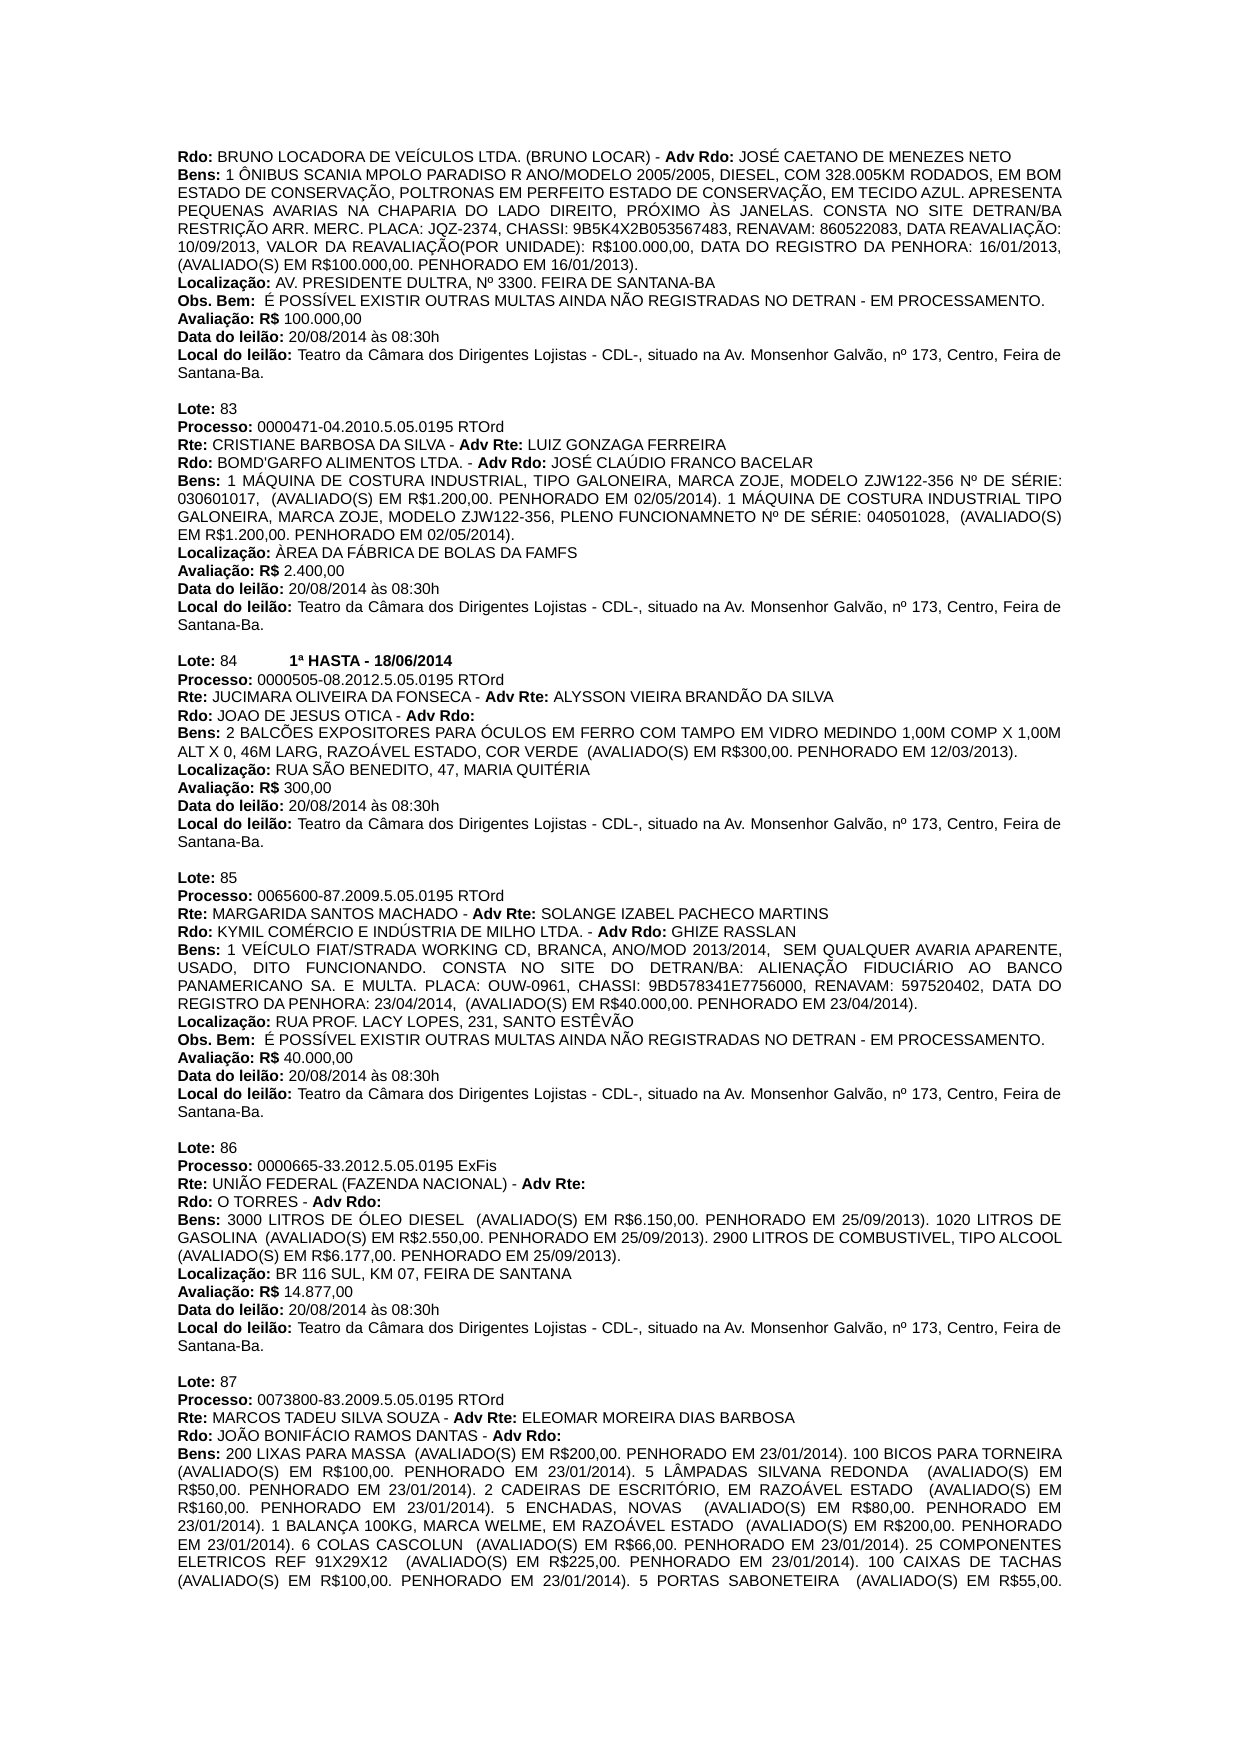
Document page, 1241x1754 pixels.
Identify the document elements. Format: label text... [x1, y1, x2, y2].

text Rte: CRISTIANE BARBOSA DA SILVA - Adv Rte: LUIZ GONZAGA FERREIRA [177, 436, 1063, 454]
text Data do leilão: 20/08/2014 às 08:30h [177, 1301, 1063, 1319]
text Rdo: JOAO DE JESUS OTICA - Adv Rdo: [177, 706, 1063, 724]
text Lote: 83 [177, 400, 1063, 418]
text Local do leilão: Teatro da Câmara dos Dirigentes Lojistas - CDL-, situado na Av. Monsenhor Galvão, nº 173, Centro, Feira de Santana-Ba. [177, 346, 1063, 382]
text Localização: RUA PROF. LACY LOPES, 231, SANTO ESTÊVÃO [177, 1013, 1063, 1031]
text Processo: 0000665-33.2012.5.05.0195 ExFis [177, 1157, 1063, 1175]
text Localização: RUA SÃO BENEDITO, 47, MARIA QUITÉRIA [177, 760, 1063, 778]
text Local do leilão: Teatro da Câmara dos Dirigentes Lojistas - CDL-, situado na Av. Monsenhor Galvão, nº 173, Centro, Feira de Santana-Ba. [177, 1319, 1063, 1355]
text Local do leilão: Teatro da Câmara dos Dirigentes Lojistas - CDL-, situado na Av. Monsenhor Galvão, nº 173, Centro, Feira de Santana-Ba. [177, 598, 1063, 634]
text Rte: UNIÃO FEDERAL (FAZENDA NACIONAL) - Adv Rte: [177, 1175, 1063, 1193]
text Localização: BR 116 SUL, KM 07, FEIRA DE SANTANA [177, 1265, 1063, 1283]
text Processo: 0000471-04.2010.5.05.0195 RTOrd [177, 418, 1063, 436]
text Bens: 2 BALCÕES EXPOSITORES PARA ÓCULOS EM FERRO COM TAMPO EM VIDRO MEDINDO 1,00M COMP X 1,00M ALT X 0, 46M LARG, RAZOÁVEL ESTADO, COR VERDE (AVALIADO(S) EM R$300,00. PENHORADO EM 12/03/2013). [177, 724, 1063, 760]
text Lote: 84 1ª HASTA - 18/06/2014 [177, 652, 1063, 670]
text Lote: 87 [177, 1373, 1063, 1391]
text Data do leilão: 20/08/2014 às 08:30h [177, 328, 1063, 346]
text Local do leilão: Teatro da Câmara dos Dirigentes Lojistas - CDL-, situado na Av. Monsenhor Galvão, nº 173, Centro, Feira de Santana-Ba. [177, 814, 1063, 850]
text Lote: 86 [177, 1139, 1063, 1157]
text Localização: AV. PRESIDENTE DULTRA, Nº 3300. FEIRA DE SANTANA-BA [177, 274, 1063, 292]
text Data do leilão: 20/08/2014 às 08:30h [177, 796, 1063, 814]
text Data do leilão: 20/08/2014 às 08:30h [177, 1067, 1063, 1085]
text Bens: 1 VEÍCULO FIAT/STRADA WORKING CD, BRANCA, ANO/MOD 2013/2014, SEM QUALQUER AVARIA APARENTE, USADO, DITO FUNCIONANDO. CONSTA NO SITE DO DETRAN/BA: ALIENAÇÃO FIDUCIÁRIO AO BANCO PANAMERICANO SA. E MULTA. PLACA: OUW-0961, CHASSI: 9BD578341E7756000, RENAVAM: 597520402, DATA DO REGISTRO DA PENHORA: 23/04/2014, (AVALIADO(S) EM R$40.000,00. PENHORADO EM 23/04/2014). [177, 941, 1063, 1013]
text Lote: 85 [177, 868, 1063, 886]
text Avaliação: R$ 300,00 [177, 778, 1063, 796]
text Rdo: BRUNO LOCADORA DE VEÍCULOS LTDA. (BRUNO LOCAR) - Adv Rdo: JOSÉ CAETANO DE MENEZES NETO [177, 148, 1063, 166]
text Rdo: JOÃO BONIFÁCIO RAMOS DANTAS - Adv Rdo: [177, 1427, 1063, 1445]
text Rte: MARCOS TADEU SILVA SOUZA - Adv Rte: ELEOMAR MOREIRA DIAS BARBOSA [177, 1409, 1063, 1427]
text Processo: 0065600-87.2009.5.05.0195 RTOrd [177, 886, 1063, 904]
text Obs. Bem: É POSSÍVEL EXISTIR OUTRAS MULTAS AINDA NÃO REGISTRADAS NO DETRAN - EM PROCESSAMENTO. [177, 1031, 1063, 1049]
text Processo: 0000505-08.2012.5.05.0195 RTOrd [177, 670, 1063, 688]
text Rdo: BOMD'GARFO ALIMENTOS LTDA. - Adv Rdo: JOSÉ CLAÚDIO FRANCO BACELAR [177, 454, 1063, 472]
text Avaliação: R$ 100.000,00 [177, 310, 1063, 328]
text Rdo: KYMIL COMÉRCIO E INDÚSTRIA DE MILHO LTDA. - Adv Rdo: GHIZE RASSLAN [177, 922, 1063, 941]
text Rte: MARGARIDA SANTOS MACHADO - Adv Rte: SOLANGE IZABEL PACHECO MARTINS [177, 904, 1063, 922]
text Bens: 1 ÔNIBUS SCANIA MPOLO PARADISO R ANO/MODELO 2005/2005, DIESEL, COM 328.005KM RODADOS, EM BOM ESTADO DE CONSERVAÇÃO, POLTRONAS EM PERFEITO ESTADO DE CONSERVAÇÃO, EM TECIDO AZUL. APRESENTA PEQUENAS AVARIAS NA CHAPARIA DO LADO DIREITO, PRÓXIMO ÀS JANELAS. CONSTA NO SITE DETRAN/BA RESTRIÇÃO ARR. MERC. PLACA: JQZ-2374, CHASSI: 9B5K4X2B053567483, RENAVAM: 860522083, DATA REAVALIAÇÃO: 10/09/2013, VALOR DA REAVALIAÇÃO(POR UNIDADE): R$100.000,00, DATA DO REGISTRO DA PENHORA: 16/01/2013, (AVALIADO(S) EM R$100.000,00. PENHORADO EM 16/01/2013). [177, 166, 1063, 274]
text Bens: 200 LIXAS PARA MASSA (AVALIADO(S) EM R$200,00. PENHORADO EM 23/01/2014). 100 BICOS PARA TORNEIRA (AVALIADO(S) EM R$100,00. PENHORADO EM 23/01/2014). 5 LÂMPADAS SILVANA REDONDA (AVALIADO(S) EM R$50,00. PENHORADO EM 23/01/2014). 2 CADEIRAS DE ESCRITÓRIO, EM RAZOÁVEL ESTADO (AVALIADO(S) EM R$160,00. PENHORADO EM 23/01/2014). 5 ENCHADAS, NOVAS (AVALIADO(S) EM R$80,00. PENHORADO EM 23/01/2014). 1 BALANÇA 100KG, MARCA WELME, EM RAZOÁVEL ESTADO (AVALIADO(S) EM R$200,00. PENHORADO EM 23/01/2014). 6 COLAS CASCOLUN (AVALIADO(S) EM R$66,00. PENHORADO EM 23/01/2014). 25 COMPONENTES ELETRICOS REF 91X29X12 (AVALIADO(S) EM R$225,00. PENHORADO EM 23/01/2014). 100 CAIXAS DE TACHAS (AVALIADO(S) EM R$100,00. PENHORADO EM 23/01/2014). 5 PORTAS SABONETEIRA (AVALIADO(S) EM R$55,00. [177, 1445, 1063, 1589]
text Localização: ÀREA DA FÁBRICA DE BOLAS DA FAMFS [177, 544, 1063, 562]
text Avaliação: R$ 14.877,00 [177, 1283, 1063, 1301]
text Data do leilão: 20/08/2014 às 08:30h [177, 580, 1063, 598]
text Rte: JUCIMARA OLIVEIRA DA FONSECA - Adv Rte: ALYSSON VIEIRA BRANDÃO DA SILVA [177, 688, 1063, 706]
text Bens: 1 MÁQUINA DE COSTURA INDUSTRIAL, TIPO GALONEIRA, MARCA ZOJE, MODELO ZJW122-356 Nº DE SÉRIE: 030601017, (AVALIADO(S) EM R$1.200,00. PENHORADO EM 02/05/2014). 1 MÁQUINA DE COSTURA INDUSTRIAL TIPO GALONEIRA, MARCA ZOJE, MODELO ZJW122-356, PLENO FUNCIONAMNETO Nº DE SÉRIE: 040501028, (AVALIADO(S) EM R$1.200,00. PENHORADO EM 02/05/2014). [177, 472, 1063, 544]
text Avaliação: R$ 40.000,00 [177, 1049, 1063, 1067]
text Local do leilão: Teatro da Câmara dos Dirigentes Lojistas - CDL-, situado na Av. Monsenhor Galvão, nº 173, Centro, Feira de Santana-Ba. [177, 1085, 1063, 1121]
text Processo: 0073800-83.2009.5.05.0195 RTOrd [177, 1391, 1063, 1409]
text Bens: 3000 LITROS DE ÓLEO DIESEL (AVALIADO(S) EM R$6.150,00. PENHORADO EM 25/09/2013). 1020 LITROS DE GASOLINA (AVALIADO(S) EM R$2.550,00. PENHORADO EM 25/09/2013). 2900 LITROS DE COMBUSTIVEL, TIPO ALCOOL (AVALIADO(S) EM R$6.177,00. PENHORADO EM 25/09/2013). [177, 1211, 1063, 1265]
text Obs. Bem: É POSSÍVEL EXISTIR OUTRAS MULTAS AINDA NÃO REGISTRADAS NO DETRAN - EM PROCESSAMENTO. [177, 292, 1063, 310]
text Avaliação: R$ 2.400,00 [177, 562, 1063, 580]
text Rdo: O TORRES - Adv Rdo: [177, 1193, 1063, 1211]
